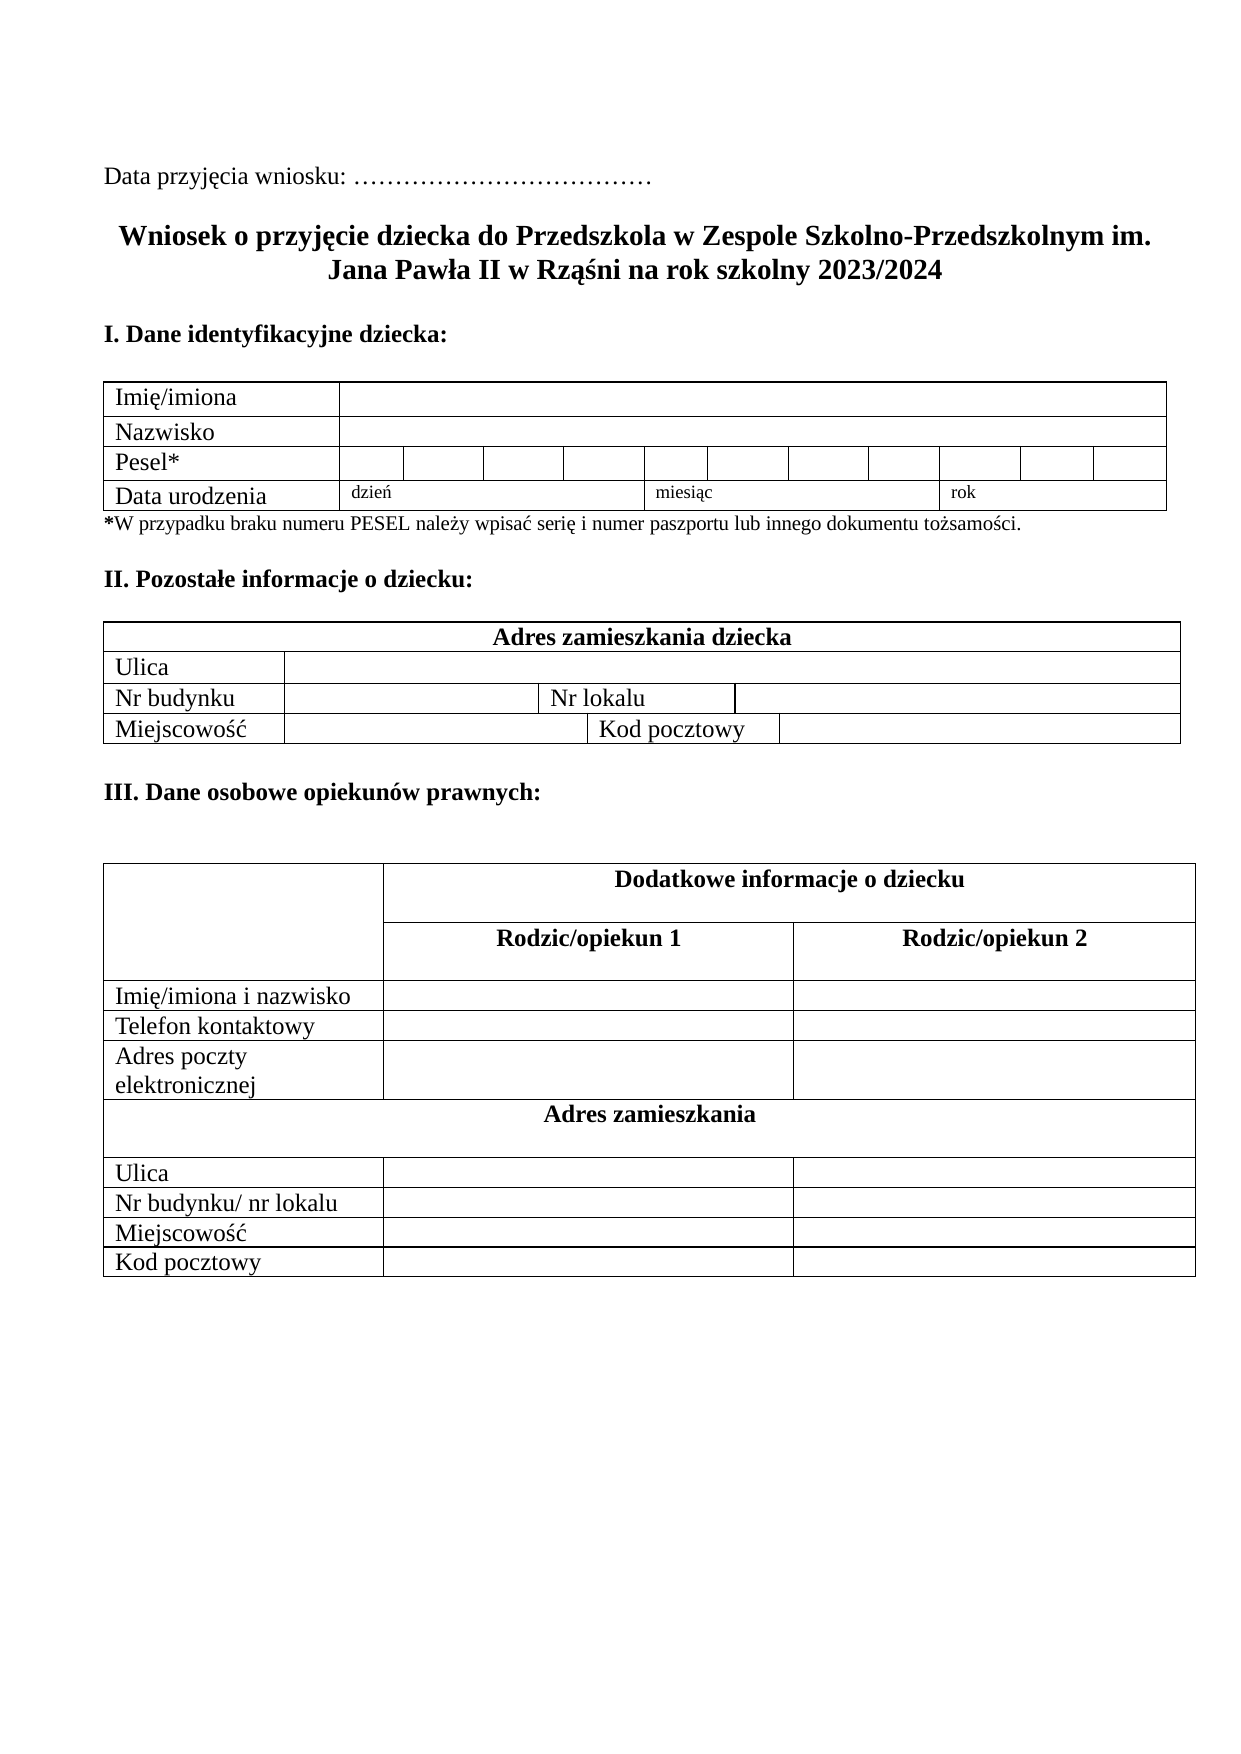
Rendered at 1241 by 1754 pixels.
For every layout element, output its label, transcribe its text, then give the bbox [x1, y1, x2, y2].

table_cell [384, 981, 793, 1010]
text III. Dane osobowe opiekunów prawnych: [103, 777, 1167, 806]
table_cell Rodzic/opiekun 1 [384, 923, 793, 980]
table_cell [794, 1041, 1195, 1098]
table_cell dzień [340, 481, 644, 510]
table_cell Ulica [104, 1158, 383, 1187]
table_cell miesiąc [645, 481, 939, 510]
table_cell [780, 714, 1180, 742]
table_cell [285, 684, 538, 713]
table_header Adres zamieszkania dziecka [104, 623, 1180, 651]
text Wniosek o przyjęcie dziecka do Przedszkola w Zespole Szkolno-Przedszkolnym im. Jana Pawła II w Rząśni na rok szkolny 2023/2024 [103, 218, 1167, 286]
table_cell [869, 447, 939, 480]
table_cell Ulica [104, 652, 284, 682]
table_cell Adres zamieszkania [104, 1100, 1195, 1157]
table_cell Pesel* [104, 447, 339, 480]
table_cell [384, 1218, 793, 1246]
table_cell [736, 684, 1180, 713]
table_header Imię/imiona [104, 383, 339, 416]
table_cell [340, 447, 403, 480]
table_cell Kod pocztowy [588, 714, 779, 742]
table_cell Data urodzenia [104, 481, 339, 510]
table_cell Telefon kontaktowy [104, 1011, 383, 1040]
table_cell [940, 447, 1020, 480]
table_cell Nazwisko [104, 417, 339, 446]
table_cell Miejscowość [104, 714, 284, 742]
table_header [104, 864, 383, 980]
text *W przypadku braku numeru PESEL należy wpisać serię i numer paszportu lub innego dokumentu tożsamości. [103, 511, 1167, 535]
table_cell Miejscowość [104, 1218, 383, 1246]
table_cell [794, 981, 1195, 1010]
table_cell [794, 1248, 1195, 1276]
table_cell [794, 1158, 1195, 1187]
table_cell [794, 1011, 1195, 1040]
table_cell [340, 417, 1166, 446]
table_cell [384, 1188, 793, 1217]
table_cell [564, 447, 644, 480]
table_cell Adres poczty elektronicznej [104, 1041, 383, 1098]
text Data przyjęcia wniosku: ……………………………… [103, 161, 1167, 190]
table_cell rok [940, 481, 1166, 510]
table_cell Nr lokalu [539, 684, 734, 713]
table_cell [794, 1218, 1195, 1246]
table_cell [645, 447, 707, 480]
table_cell [384, 1248, 793, 1276]
table_cell [285, 652, 1180, 682]
table_cell [789, 447, 868, 480]
table_cell [1094, 447, 1166, 480]
table_cell [1021, 447, 1093, 480]
table_cell [484, 447, 563, 480]
table_cell Nr budynku [104, 684, 284, 713]
text II. Pozostałe informacje o dziecku: [103, 564, 1167, 593]
table_header [340, 383, 1166, 416]
table_cell Nr budynku/ nr lokalu [104, 1188, 383, 1217]
table_cell Rodzic/opiekun 2 [794, 923, 1195, 980]
table_header Dodatkowe informacje o dziecku [384, 864, 1195, 922]
table_cell [384, 1011, 793, 1040]
table_cell [384, 1041, 793, 1098]
table_cell [794, 1188, 1195, 1217]
table_cell Imię/imiona i nazwisko [104, 981, 383, 1010]
table_cell [404, 447, 483, 480]
table_cell [708, 447, 788, 480]
text I. Dane identyfikacyjne dziecka: [103, 319, 1167, 348]
table_cell Kod pocztowy [104, 1248, 383, 1276]
table_cell [285, 714, 587, 742]
table_cell [384, 1158, 793, 1187]
